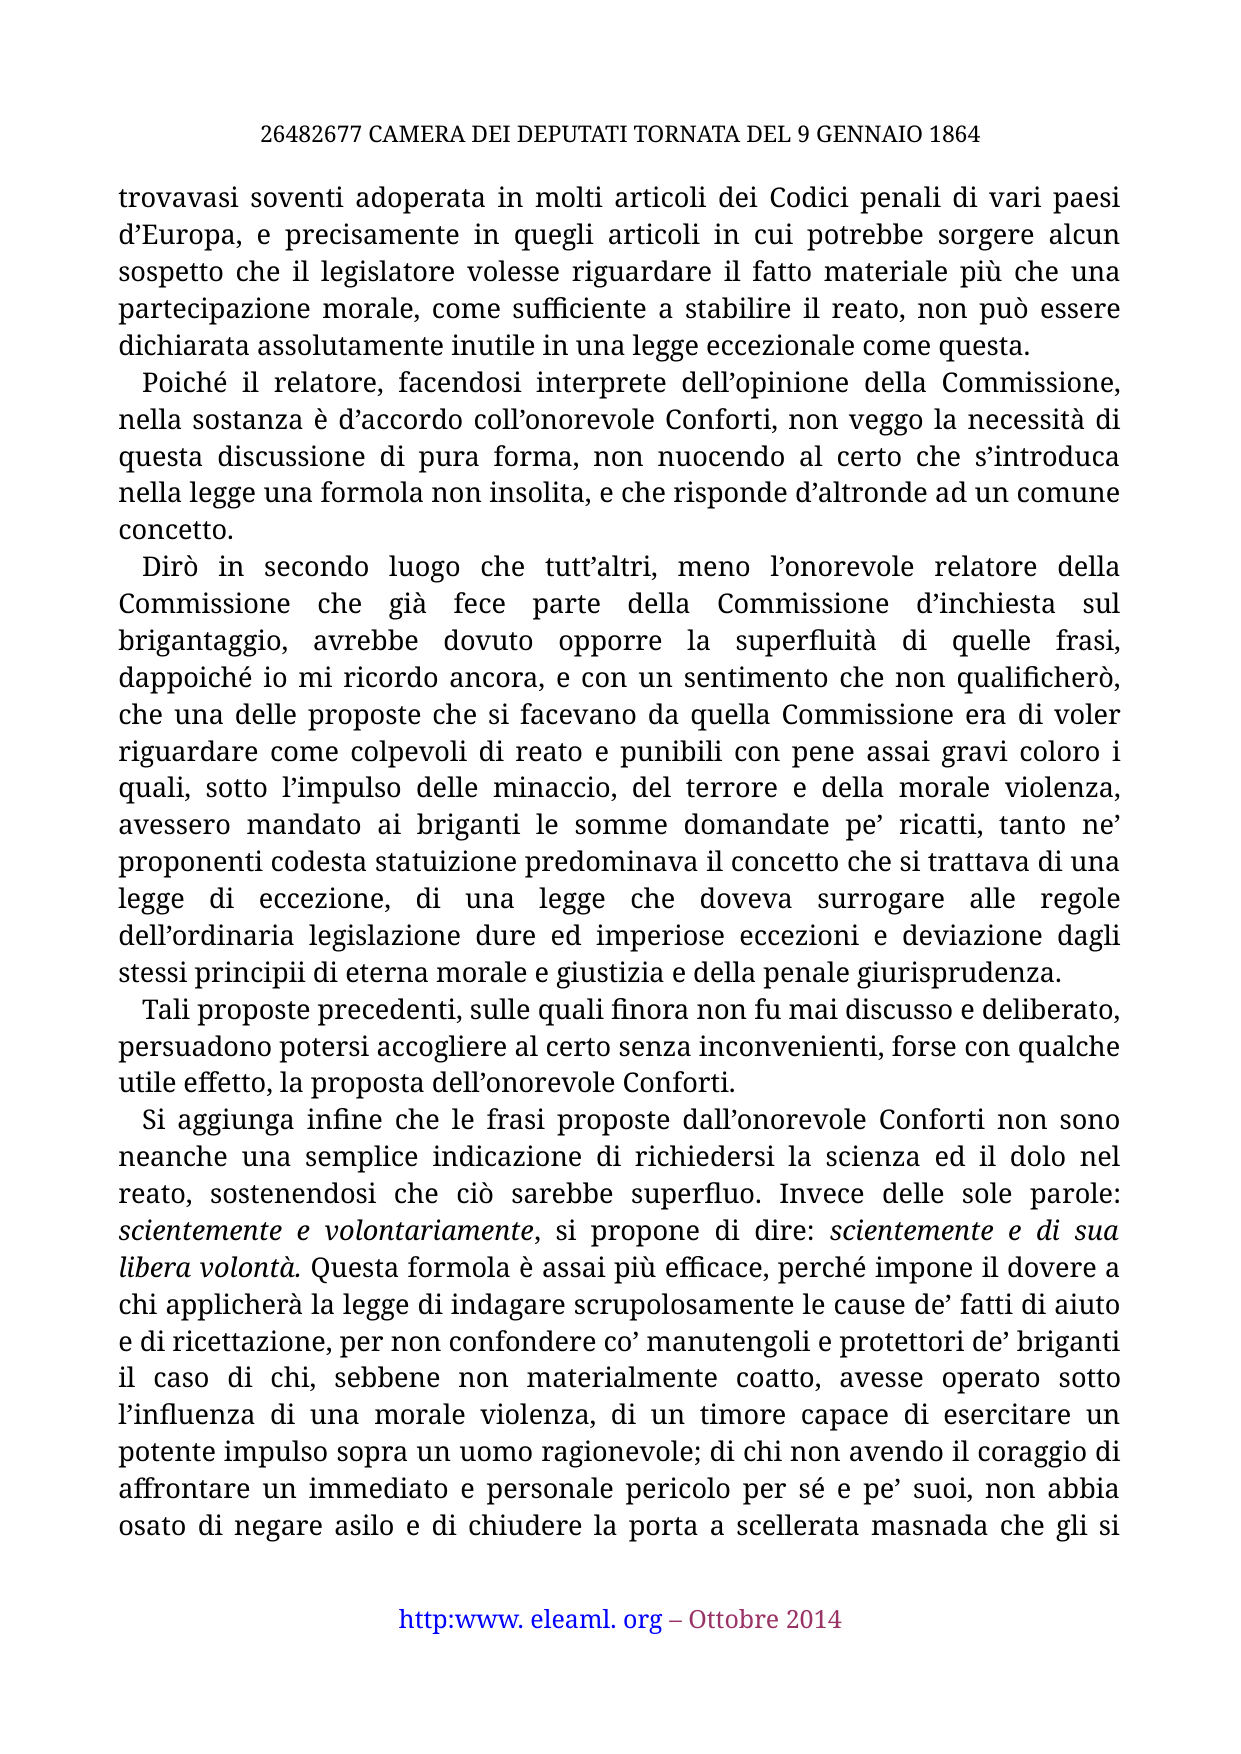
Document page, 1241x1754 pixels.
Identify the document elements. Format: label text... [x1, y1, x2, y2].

text Tali proposte precedenti, sulle quali finora non fu mai discusso e deliberato, persuadono potersi accogliere al certo senza inconvenienti, forse con qualche utile effetto, la proposta dell’onorevole Conforti. [118, 990, 1122, 1101]
text trovavasi soventi adoperata in molti articoli dei Codici penali di vari paesi d’Europa, e precisamente in quegli articoli in cui potrebbe sorgere alcun sospetto che il legislatore volesse riguardare il fatto materiale più che una partecipazione morale, come sufficiente a stabilire il reato, non può essere dichiarata assolutamente inutile in una legge eccezionale come questa. [118, 179, 1122, 363]
text Poiché il relatore, facendosi interprete dell’opinione della Commissione, nella sostanza è d’accordo coll’onorevole Conforti, non veggo la necessità di questa discussione di pura forma, non nuocendo al certo che s’introduca nella legge una formola non insolita, e che risponde d’altronde ad un comune concetto. [118, 363, 1122, 548]
text Si aggiunga infine che le frasi proposte dall’onorevole Conforti non sono neanche una semplice indicazione di richiedersi la scienza ed il dolo nel reato, sostenendosi che ciò sarebbe superfluo. Invece delle sole parole: scientemente e volontariamente, si propone di dire: scientemente e di sua libera volontà. Questa formola è assai più efficace, perché impone il dovere a chi applicherà la legge di indagare scrupolosamente le cause de’ fatti di aiuto e di ricettazione, per non confondere co’ manutengoli e protettori de’ briganti il caso di chi, sebbene non materialmente coatto, avesse operato sotto l’influenza di una morale violenza, di un timore capace di esercitare un potente impulso sopra un uomo ragionevole; di chi non avendo il coraggio di affrontare un immediato e personale pericolo per sé e pe’ suoi, non abbia osato di negare asilo e di chiudere la porta a scellerata masnada che gli si [118, 1101, 1122, 1543]
text Dirò in secondo luogo che tutt’altri, meno l’onorevole relatore della Commissione che già fece parte della Commissione d’inchiesta sul brigantaggio, avrebbe dovuto opporre la superfluità di quelle frasi, dappoiché io mi ricordo ancora, e con un sentimento che non qualificherò, che una delle proposte che si facevano da quella Commissione era di voler riguardare come colpevoli di reato e punibili con pene assai gravi coloro i quali, sotto l’impulso delle minaccio, del terrore e della morale violenza, avessero mandato ai briganti le somme domandate pe’ ricatti, tanto ne’ proponenti codesta statuizione predominava il concetto che si trattava di una legge di eccezione, di una legge che doveva surrogare alle regole dell’ordinaria legislazione dure ed imperiose eccezioni e deviazione dagli stessi principii di eterna morale e giustizia e della penale giurisprudenza. [118, 548, 1122, 990]
